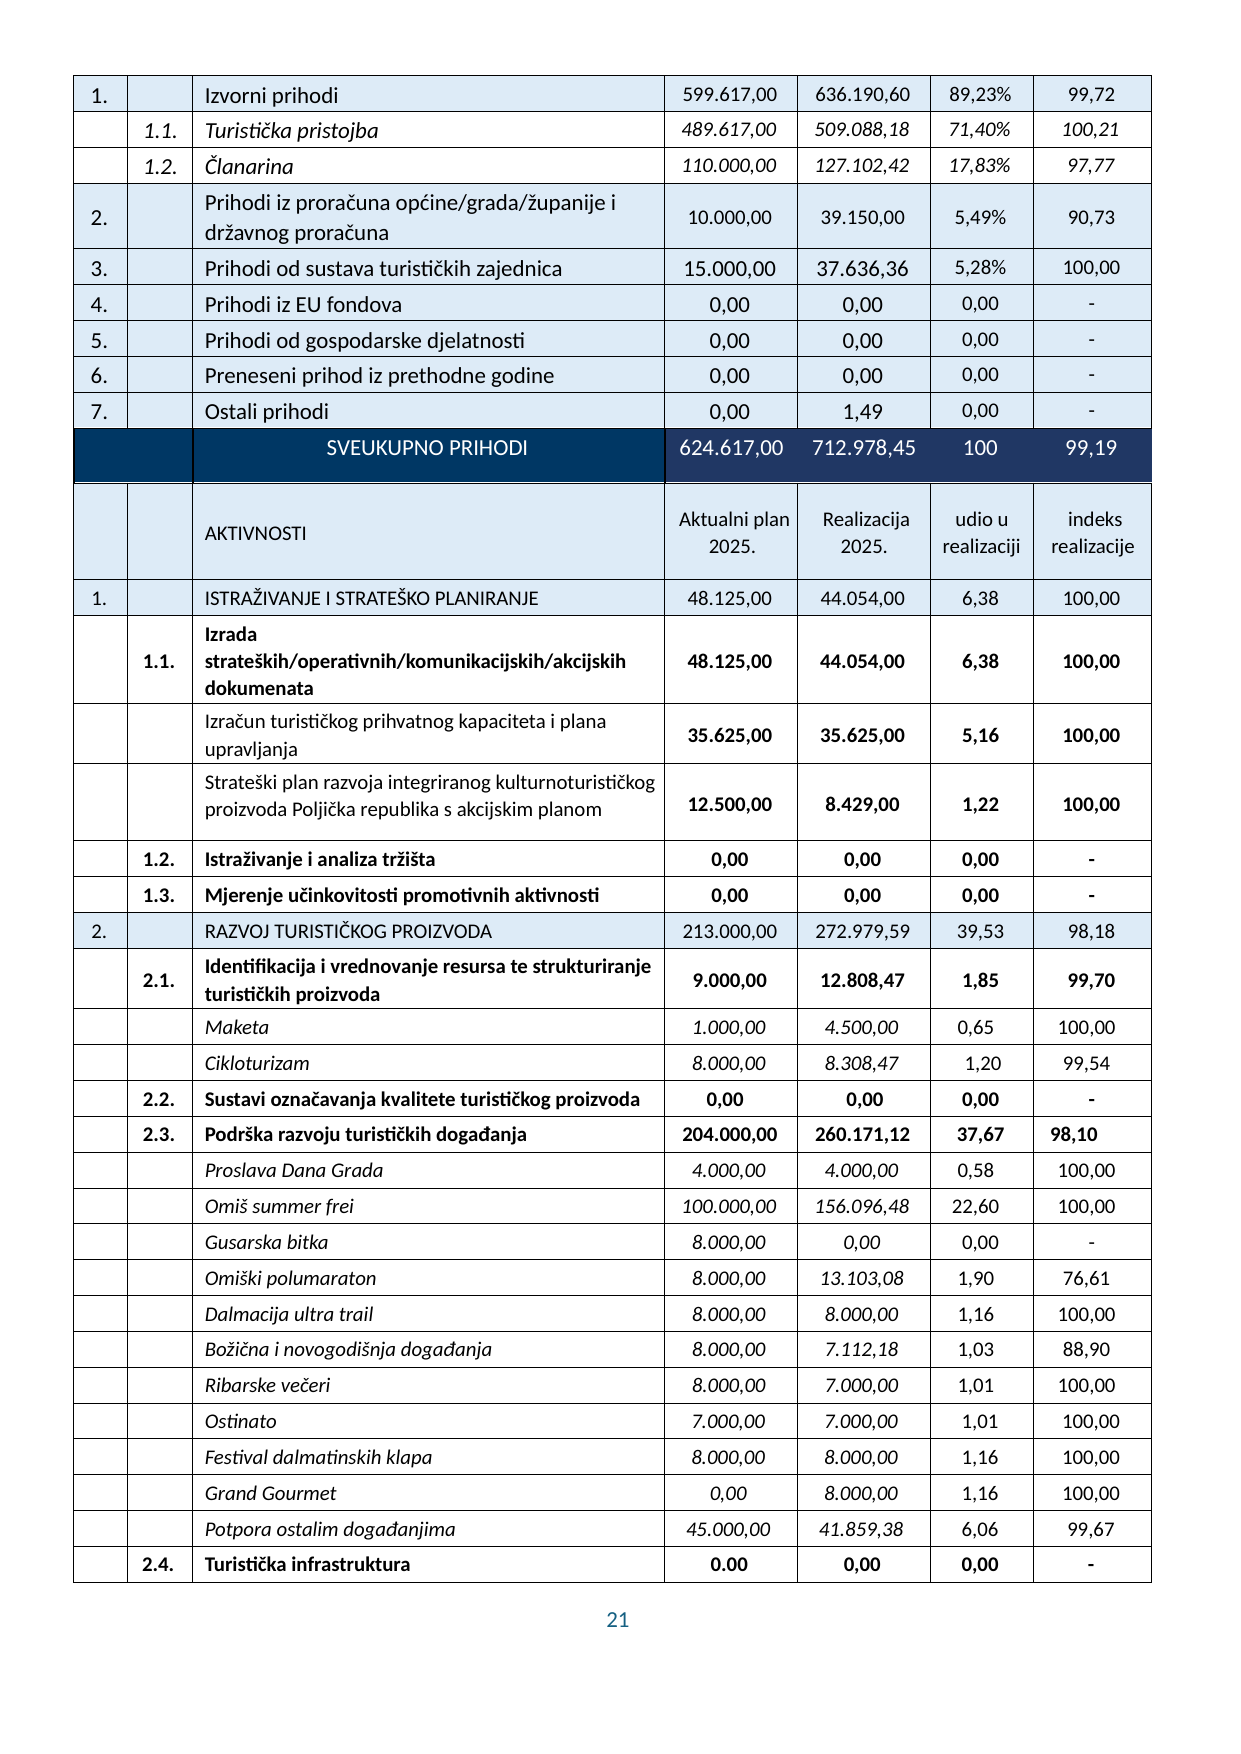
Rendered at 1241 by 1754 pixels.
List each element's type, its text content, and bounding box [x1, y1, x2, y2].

table_cell 0,00 [931, 1081, 1033, 1116]
table_cell 0,00 [798, 1224, 930, 1259]
table_cell 272.979,59 [798, 913, 930, 948]
table_cell Realizacija 2025. [798, 484, 930, 579]
table_cell 100,00 [1034, 1189, 1151, 1223]
table_cell [128, 184, 192, 248]
table_cell 6,38 [931, 580, 1033, 615]
table_cell 100.000,00 [665, 1189, 797, 1223]
table_cell 4.500,00 [798, 1009, 930, 1044]
table_cell [74, 112, 127, 147]
table_cell Strateški plan razvoja integriranog kulturnoturističkog proizvoda Poljička republika s akcijskim planom [193, 764, 664, 840]
table_cell [74, 1117, 127, 1152]
table_cell Dalmacija ultra trail [193, 1296, 664, 1331]
table_cell 0,00 [798, 285, 930, 320]
table_cell [128, 285, 192, 320]
table_cell Gusarska bitka [193, 1224, 664, 1259]
table_cell 100,00 [1034, 580, 1151, 615]
table_cell [74, 1081, 127, 1116]
table_cell 1,16 [931, 1439, 1033, 1474]
table_cell 99,72 [1034, 76, 1151, 111]
table_cell 0,00 [931, 393, 1033, 427]
table_cell [128, 321, 192, 356]
table_cell 0,00 [665, 357, 797, 392]
table_cell 12.500,00 [665, 764, 797, 840]
table_cell 636.190,60 [798, 76, 930, 111]
table_cell 0,00 [931, 357, 1033, 392]
table_cell 127.102,42 [798, 148, 930, 182]
table_cell 0,00 [665, 285, 797, 320]
table_cell 0,00 [665, 393, 797, 427]
table_cell 2.1. [128, 949, 192, 1008]
table_cell 5,49% [931, 184, 1033, 248]
table_cell 100,00 [1034, 764, 1151, 840]
table_cell [74, 1475, 127, 1510]
table_cell 0,00 [798, 877, 930, 912]
table_cell - [1034, 393, 1151, 427]
table_cell 2.3. [128, 1117, 192, 1152]
table_cell - [1034, 321, 1151, 356]
table_cell 1.2. [128, 148, 192, 182]
table_cell 71,40% [931, 112, 1033, 147]
table_cell 7.000,00 [665, 1404, 797, 1438]
table_cell 509.088,18 [798, 112, 930, 147]
table_cell [128, 1475, 192, 1510]
table_cell Maketa [193, 1009, 664, 1044]
table_cell 1,01 [931, 1368, 1033, 1402]
table_cell RAZVOJ TURISTIČKOG PROIZVODA [193, 913, 664, 948]
table_cell Božična i novogodišnja događanja [193, 1332, 664, 1367]
table_cell 1.1. [128, 112, 192, 147]
table_cell [128, 429, 192, 482]
table_cell 204.000,00 [665, 1117, 797, 1152]
table_cell - [1034, 285, 1151, 320]
table_cell 17,83% [931, 148, 1033, 182]
table_cell [128, 1404, 192, 1438]
table_cell 8.000,00 [665, 1224, 797, 1259]
table_cell 4. [74, 285, 127, 320]
table_cell 1.3. [128, 877, 192, 912]
table_cell 1. [74, 76, 127, 111]
table_cell 98,10 [1034, 1117, 1151, 1152]
table_cell 110.000,00 [665, 148, 797, 182]
table_cell 6,38 [931, 616, 1033, 703]
table_cell 0,00 [665, 1475, 797, 1510]
table_cell 4.000,00 [665, 1153, 797, 1187]
table_cell 99,67 [1034, 1511, 1151, 1546]
table_cell [74, 1045, 127, 1080]
table_cell 7. [74, 393, 127, 427]
table_cell 100,00 [1034, 1404, 1151, 1438]
table_cell 5. [74, 321, 127, 356]
table_cell 1. [74, 580, 127, 615]
table_cell 0,00 [931, 321, 1033, 356]
table_cell 489.617,00 [665, 112, 797, 147]
table_cell 1,01 [931, 1404, 1033, 1438]
table_cell 2.4. [128, 1547, 192, 1582]
table_cell Proslava Dana Grada [193, 1153, 664, 1187]
table_cell 13.103,08 [798, 1260, 930, 1295]
table_cell 0,00 [931, 1547, 1033, 1582]
table_cell 89,23% [931, 76, 1033, 111]
table_cell 1.1. [128, 616, 192, 703]
table_cell [128, 1189, 192, 1223]
table_cell 100,00 [1034, 1439, 1151, 1474]
table_cell 2. [74, 913, 127, 948]
table_cell 2.2. [128, 1081, 192, 1116]
table_cell 0,00 [798, 321, 930, 356]
table_cell Omiški polumaraton [193, 1260, 664, 1295]
table_cell 6,06 [931, 1511, 1033, 1546]
table_cell 100,00 [1034, 704, 1151, 763]
table_cell 213.000,00 [665, 913, 797, 948]
table_cell [128, 1260, 192, 1295]
table_cell 98,18 [1034, 913, 1151, 948]
table_cell 8.000,00 [665, 1368, 797, 1402]
table_cell Ostali prihodi [193, 393, 664, 427]
table_cell 76,61 [1034, 1260, 1151, 1295]
table_cell [74, 841, 127, 876]
table_cell 0,00 [931, 1224, 1033, 1259]
table_cell [74, 1153, 127, 1187]
table_cell Omiš summer frei [193, 1189, 664, 1223]
table_cell 8.308,47 [798, 1045, 930, 1080]
table_cell 41.859,38 [798, 1511, 930, 1546]
table_cell 8.000,00 [665, 1045, 797, 1080]
table_cell Izrada strateških/operativnih/komunikacijskih/akcijskih dokumenata [193, 616, 664, 703]
table_cell 7.112,18 [798, 1332, 930, 1367]
table_cell [128, 580, 192, 615]
table_cell 99,19 [1034, 429, 1152, 482]
table_cell [128, 764, 192, 840]
table_cell 0,00 [798, 357, 930, 392]
table_cell [74, 148, 127, 182]
table_cell 39,53 [931, 913, 1033, 948]
table_cell [74, 1189, 127, 1223]
table_cell 90,73 [1034, 184, 1151, 248]
table_cell indeks realizacije [1034, 484, 1151, 579]
table_cell 156.096,48 [798, 1189, 930, 1223]
table_cell 8.429,00 [798, 764, 930, 840]
table_cell 8.000,00 [665, 1260, 797, 1295]
table_cell [75, 429, 128, 482]
table_cell 1,90 [931, 1260, 1033, 1295]
table_cell [74, 1009, 127, 1044]
table_cell 0,00 [798, 841, 930, 876]
table_cell 8.000,00 [665, 1439, 797, 1474]
table_cell Istraživanje i analiza tržišta [193, 841, 664, 876]
table_cell [128, 1009, 192, 1044]
table_cell [128, 1332, 192, 1367]
table_cell 0,00 [665, 1081, 797, 1116]
table_cell 1,49 [798, 393, 930, 427]
table_cell Identifikacija i vrednovanje resursa te strukturiranje turističkih proizvoda [193, 949, 664, 1008]
table_cell Grand Gourmet [193, 1475, 664, 1510]
table_cell [74, 1404, 127, 1438]
table_cell [74, 1296, 127, 1331]
table_cell 99,70 [1034, 949, 1151, 1008]
table_cell Turistička pristojba [193, 112, 664, 147]
table_cell Prihodi iz proračuna općine/grada/županije i državnog proračuna [193, 184, 664, 248]
table_cell 8.000,00 [798, 1439, 930, 1474]
table_cell - [1034, 357, 1151, 392]
table_cell Festival dalmatinskih klapa [193, 1439, 664, 1474]
table_cell [128, 1045, 192, 1080]
table_cell [128, 249, 192, 284]
table_cell [74, 1547, 127, 1582]
table_cell 0,00 [665, 321, 797, 356]
table_cell 8.000,00 [798, 1296, 930, 1331]
table_cell 12.808,47 [798, 949, 930, 1008]
table_cell 1,03 [931, 1332, 1033, 1367]
table_cell Cikloturizam [193, 1045, 664, 1080]
table_cell 0,00 [931, 877, 1033, 912]
table_cell [128, 1368, 192, 1402]
table_cell 1,20 [931, 1045, 1033, 1080]
table_cell Prihodi iz EU fondova [193, 285, 664, 320]
table_cell 100,00 [1034, 1009, 1151, 1044]
table_cell 8.000,00 [665, 1296, 797, 1331]
table_cell udio u realizaciji [931, 484, 1033, 579]
table_cell 100 [930, 429, 1034, 482]
table_cell - [1034, 1081, 1151, 1116]
table_cell 100,00 [1034, 1153, 1151, 1187]
table_cell ISTRAŽIVANJE I STRATEŠKO PLANIRANJE [193, 580, 664, 615]
table_cell 15.000,00 [665, 249, 797, 284]
table_cell Sustavi označavanja kvalitete turističkog proizvoda [193, 1081, 664, 1116]
table_cell AKTIVNOSTI [193, 484, 664, 579]
table_cell - [1034, 1547, 1151, 1582]
table_cell [128, 357, 192, 392]
table_cell 0,00 [665, 841, 797, 876]
table_cell 1,16 [931, 1475, 1033, 1510]
table_cell [74, 1332, 127, 1367]
table_cell 35.625,00 [798, 704, 930, 763]
table_cell [128, 1439, 192, 1474]
table_cell Članarina [193, 148, 664, 182]
table_cell [74, 1224, 127, 1259]
table_cell 1,85 [931, 949, 1033, 1008]
table_cell [128, 1511, 192, 1546]
table_cell 99,54 [1034, 1045, 1151, 1080]
table_cell Prihodi od gospodarske djelatnosti [193, 321, 664, 356]
table_cell [74, 764, 127, 840]
table_cell 7.000,00 [798, 1368, 930, 1402]
table_cell 100,00 [1034, 616, 1151, 703]
table_cell [74, 1511, 127, 1546]
table_cell [74, 484, 127, 579]
table_cell 48.125,00 [665, 580, 797, 615]
table_cell 0,00 [798, 1081, 930, 1116]
table_cell - [1034, 1224, 1151, 1259]
table_cell 22,60 [931, 1189, 1033, 1223]
table_cell [128, 1296, 192, 1331]
table_cell Turistička infrastruktura [193, 1547, 664, 1582]
table_cell 45.000,00 [665, 1511, 797, 1546]
table_cell Izračun turističkog prihvatnog kapaciteta i plana upravljanja [193, 704, 664, 763]
table_cell 88,90 [1034, 1332, 1151, 1367]
table_cell 44.054,00 [798, 616, 930, 703]
table_cell 599.617,00 [665, 76, 797, 111]
table_cell 0,00 [798, 1547, 930, 1582]
table_cell 5,28% [931, 249, 1033, 284]
table_cell 0,00 [665, 877, 797, 912]
table_cell [74, 616, 127, 703]
table_cell 3. [74, 249, 127, 284]
table_cell 1,16 [931, 1296, 1033, 1331]
table_cell 0,58 [931, 1153, 1033, 1187]
table_cell 10.000,00 [665, 184, 797, 248]
table_cell 100,00 [1034, 249, 1151, 284]
table_cell - [1034, 877, 1151, 912]
table_cell 35.625,00 [665, 704, 797, 763]
table_cell [74, 704, 127, 763]
table_cell Izvorni prihodi [193, 76, 664, 111]
table_cell 5,16 [931, 704, 1033, 763]
table_cell 0,00 [931, 841, 1033, 876]
table_cell [74, 949, 127, 1008]
table_cell - [1034, 841, 1151, 876]
table_cell Ribarske večeri [193, 1368, 664, 1402]
table_cell Podrška razvoju turističkih događanja [193, 1117, 664, 1152]
table_cell 100,21 [1034, 112, 1151, 147]
table_cell Ostinato [193, 1404, 664, 1438]
table_cell 8.000,00 [665, 1332, 797, 1367]
table_cell [74, 1260, 127, 1295]
table_cell [128, 1224, 192, 1259]
table_cell 9.000,00 [665, 949, 797, 1008]
table_cell [74, 1368, 127, 1402]
table_cell Aktualni plan 2025. [665, 484, 797, 579]
table_cell Preneseni prihod iz prethodne godine [193, 357, 664, 392]
table_cell 260.171,12 [798, 1117, 930, 1152]
table_cell 6. [74, 357, 127, 392]
table_cell 100,00 [1034, 1368, 1151, 1402]
table_cell [128, 76, 192, 111]
table_cell 1.2. [128, 841, 192, 876]
table_cell [74, 877, 127, 912]
table_cell 2. [74, 184, 127, 248]
table_cell 44.054,00 [798, 580, 930, 615]
table_cell 8.000,00 [798, 1475, 930, 1510]
table_cell Potpora ostalim događanjima [193, 1511, 664, 1546]
table_cell 48.125,00 [665, 616, 797, 703]
table_cell 100,00 [1034, 1296, 1151, 1331]
table_cell 0,00 [931, 285, 1033, 320]
table_cell [128, 913, 192, 948]
table_cell Prihodi od sustava turističkih zajednica [193, 249, 664, 284]
table_cell 37.636,36 [798, 249, 930, 284]
table_cell [74, 1439, 127, 1474]
table_cell 37,67 [931, 1117, 1033, 1152]
table_cell [128, 484, 192, 579]
table_cell 1.000,00 [665, 1009, 797, 1044]
table_cell SVEUKUPNO PRIHODI [194, 429, 664, 482]
table_cell Mjerenje učinkovitosti promotivnih aktivnosti [193, 877, 664, 912]
table_cell 39.150,00 [798, 184, 930, 248]
table_cell 97,77 [1034, 148, 1151, 182]
table_cell 1,22 [931, 764, 1033, 840]
table_cell 100,00 [1034, 1475, 1151, 1510]
table_cell 0,65 [931, 1009, 1033, 1044]
table_cell [128, 1153, 192, 1187]
table_cell 624.617,00 [666, 429, 798, 482]
table_cell 4.000,00 [798, 1153, 930, 1187]
table_cell [128, 704, 192, 763]
table_cell [128, 393, 192, 427]
table_cell 7.000,00 [798, 1404, 930, 1438]
table_cell 0.00 [665, 1547, 797, 1582]
table_cell 712.978,45 [798, 429, 930, 482]
